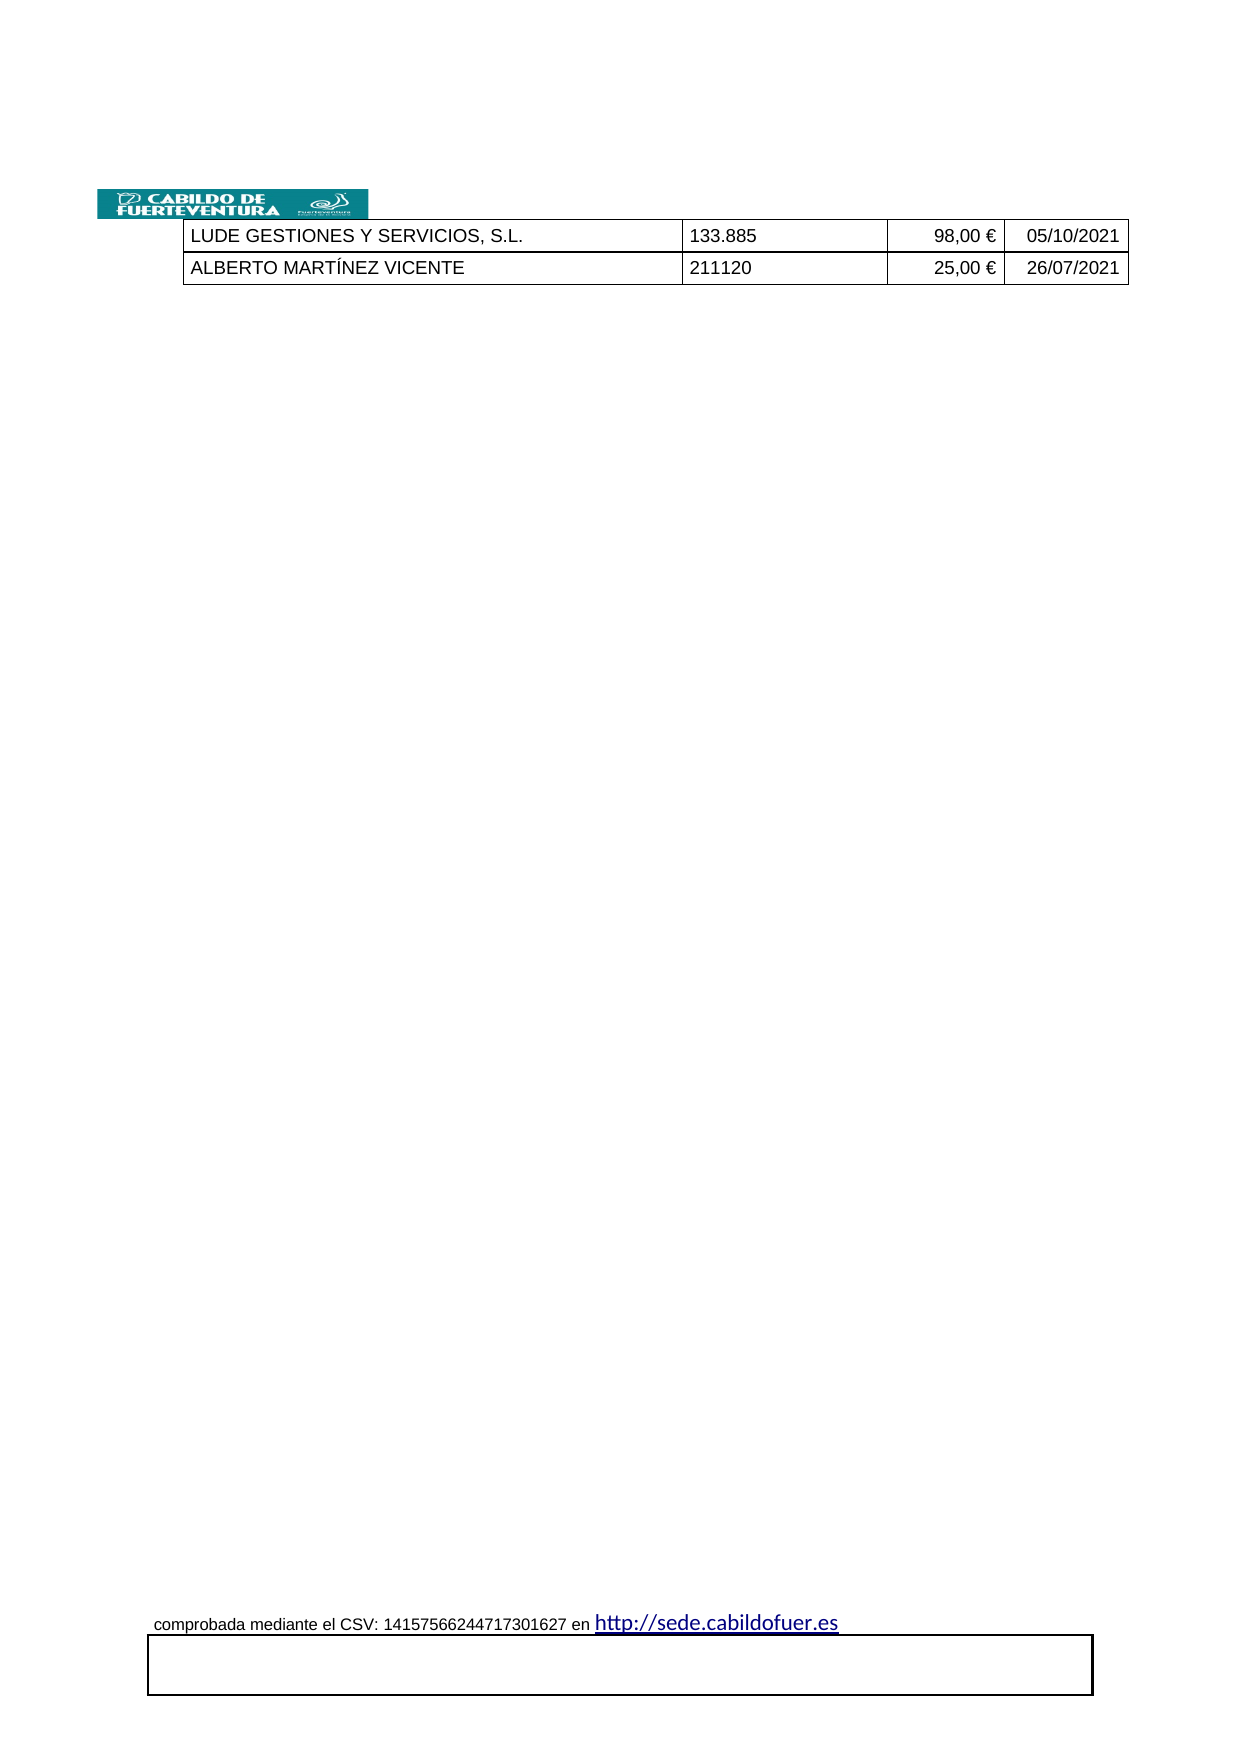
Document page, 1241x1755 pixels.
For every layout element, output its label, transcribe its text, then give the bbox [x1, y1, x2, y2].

picture [97, 189, 369, 219]
table_cell LUDE GESTIONES Y SERVICIOS, S.L. [184, 220, 682, 251]
table_cell 98,00 € [888, 220, 1004, 251]
table_cell 211120 [683, 253, 887, 284]
table_cell 26/07/2021 [1005, 253, 1128, 284]
table_cell 25,00 € [888, 253, 1004, 284]
table_cell 05/10/2021 [1005, 220, 1128, 251]
table_cell 133.885 [683, 220, 887, 251]
table_cell ALBERTO MARTÍNEZ VICENTE [184, 253, 682, 284]
